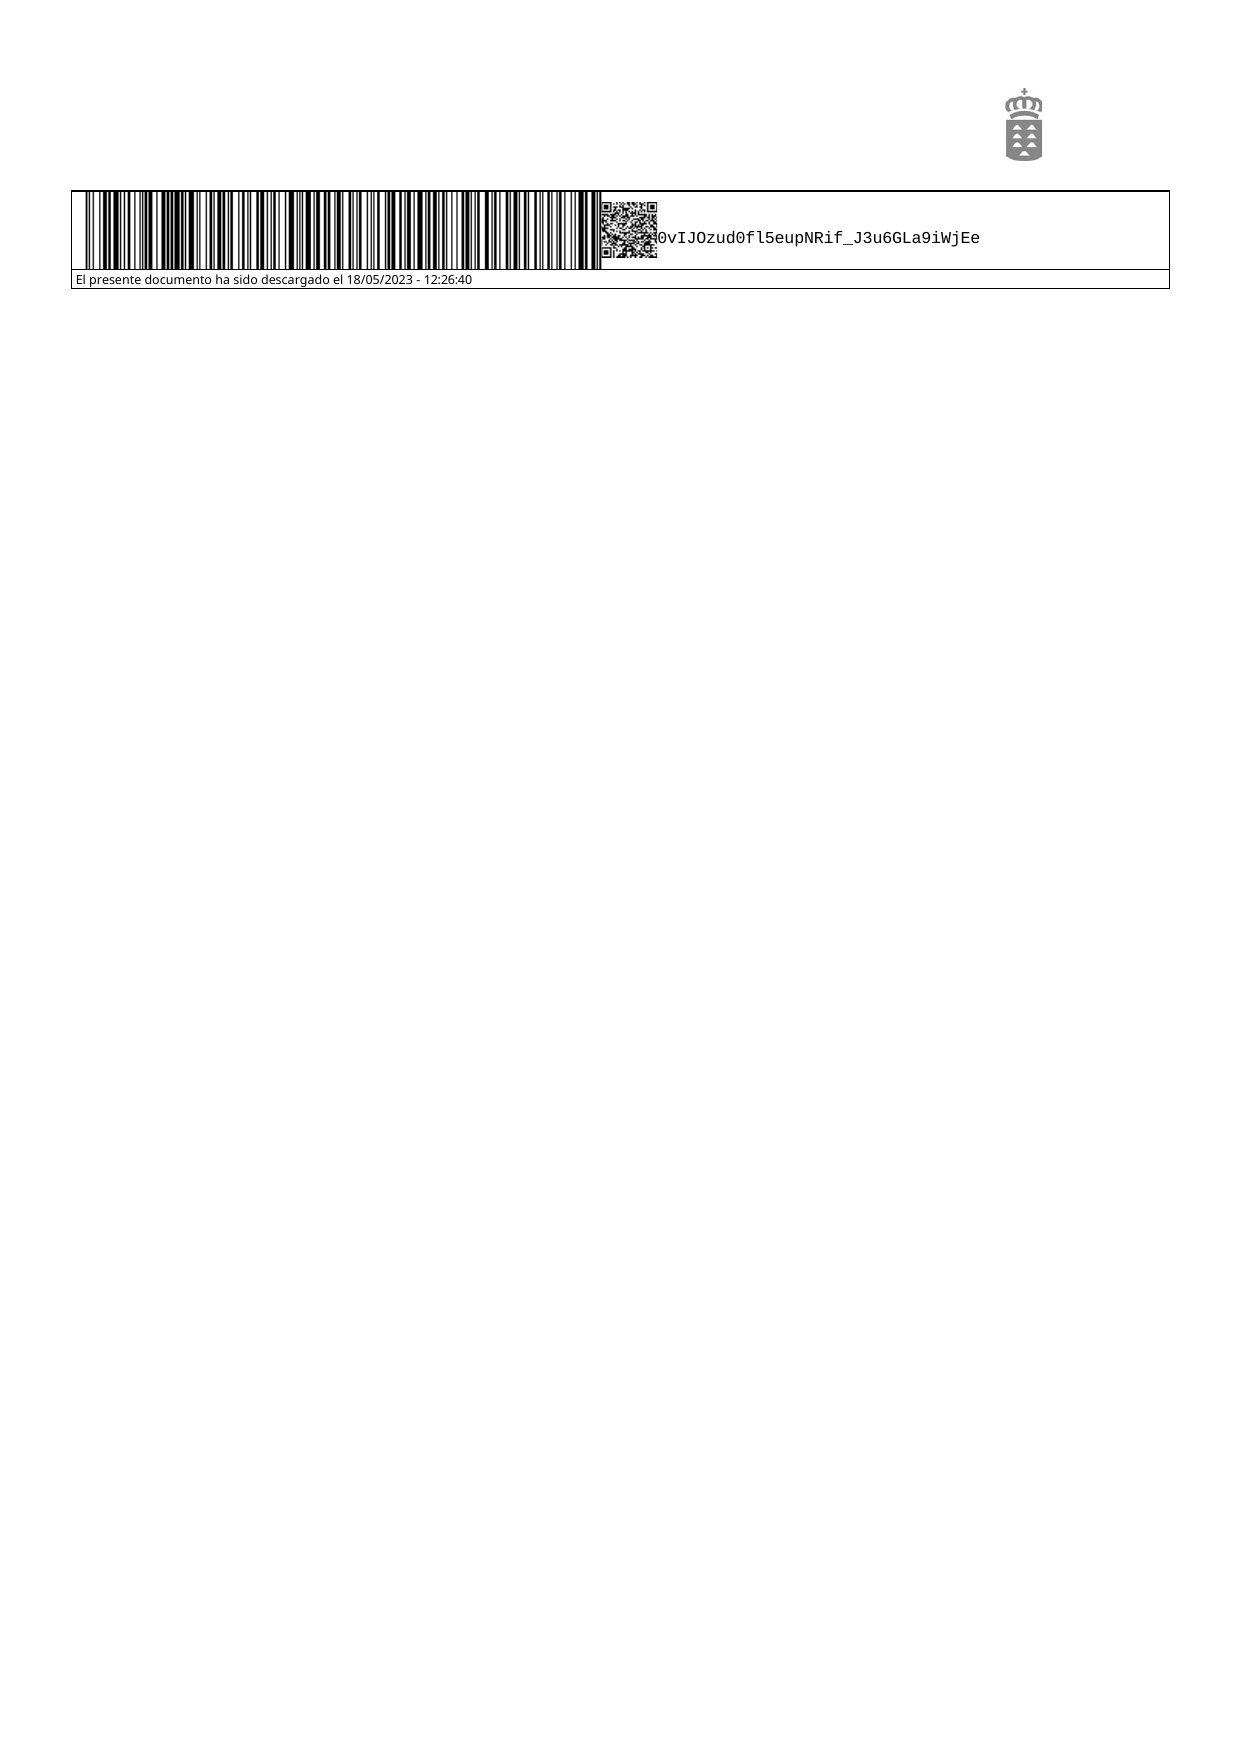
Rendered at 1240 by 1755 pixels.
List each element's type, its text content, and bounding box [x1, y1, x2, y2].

table_cell 0vIJOzud0fl5eupNRif_J3u6GLa9iWjEe [602, 192, 1169, 268]
table_cell El presente documento ha sido descargado el 18/05/2023 - 12:26:40 [72, 270, 1169, 288]
